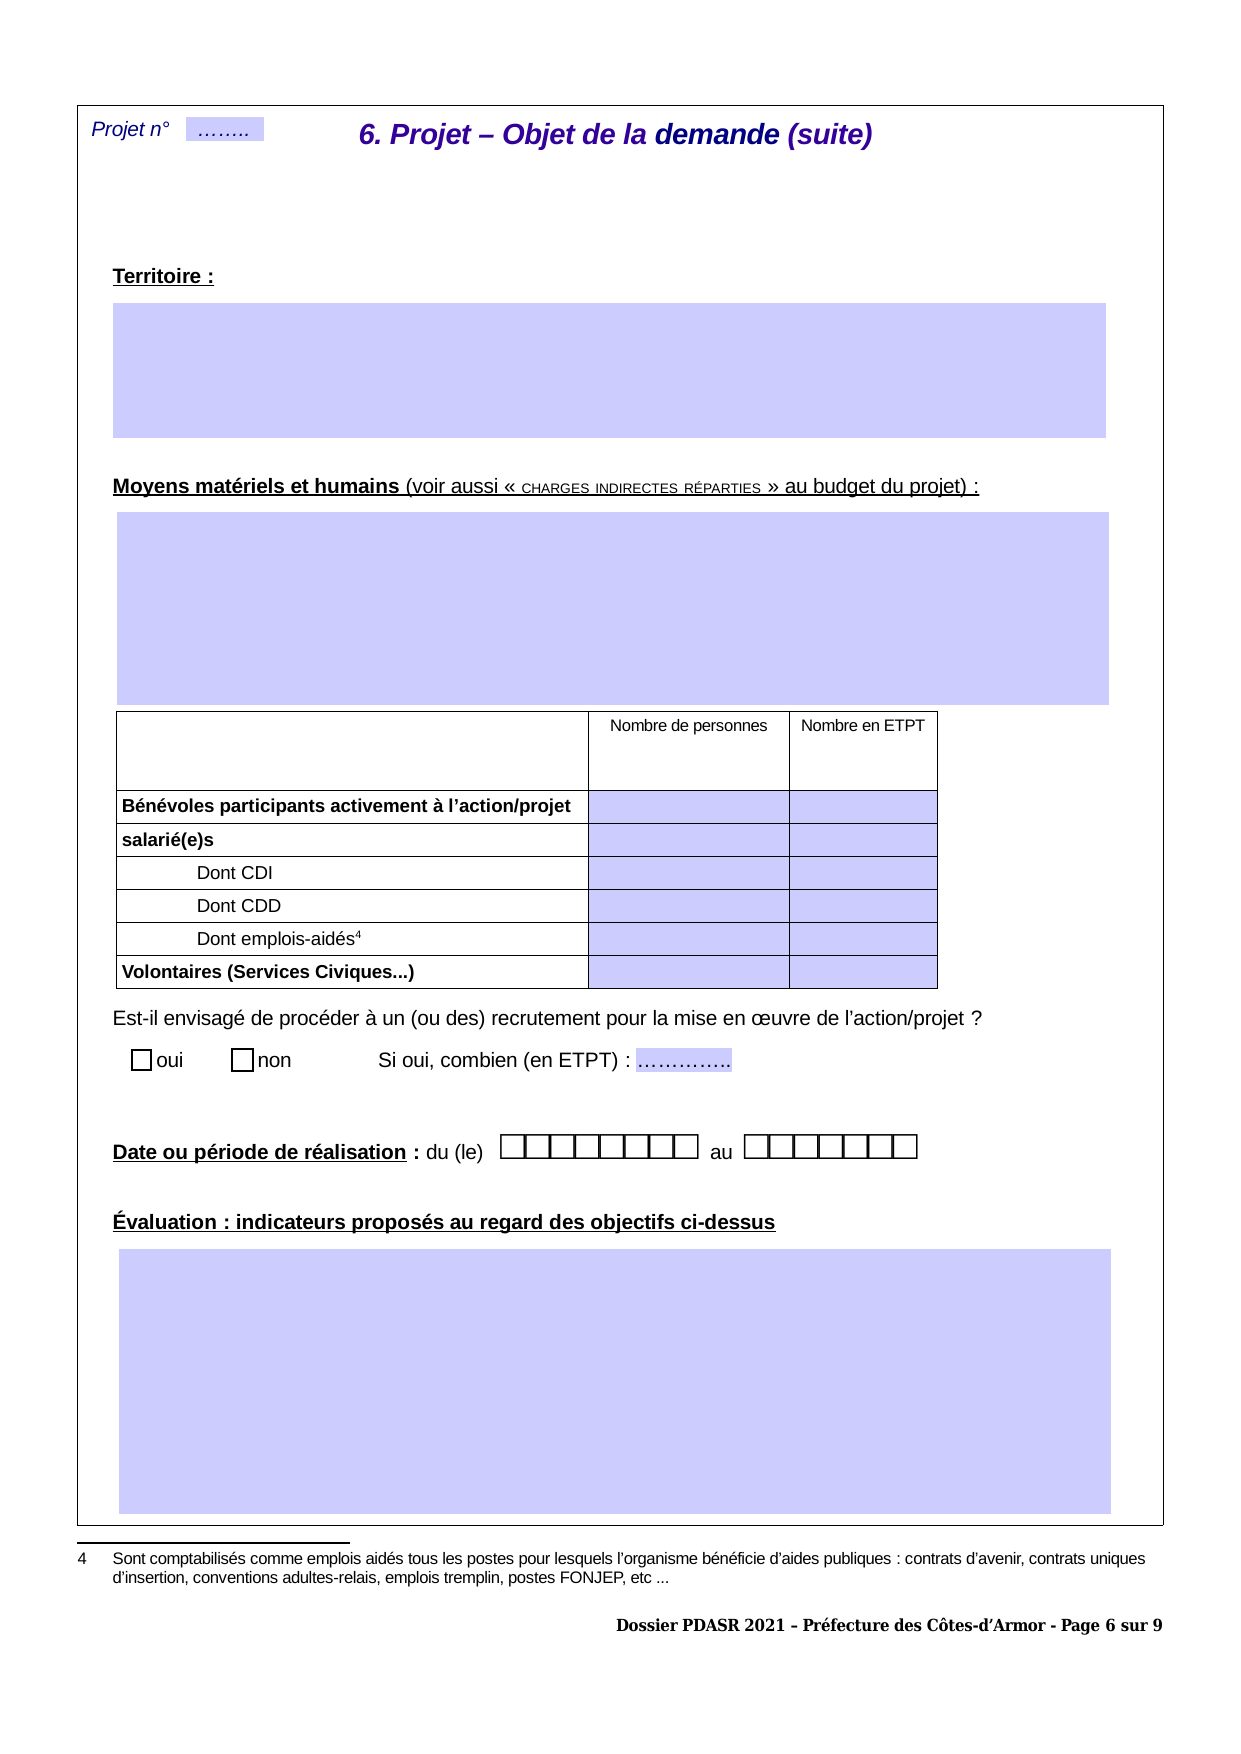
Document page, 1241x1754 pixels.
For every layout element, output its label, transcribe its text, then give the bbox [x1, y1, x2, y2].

table_cell [790, 857, 937, 889]
table_cell [589, 890, 789, 922]
table_header …….. [180, 111, 270, 156]
table_header [114, 1243, 1117, 1519]
table_cell [83, 156, 270, 235]
table_cell [790, 956, 937, 988]
table_cell [790, 923, 937, 955]
table_cell Bénévoles participants activement à l’action/projet [117, 791, 588, 823]
table_cell [589, 824, 789, 856]
table_cell Dont CDD [117, 890, 588, 922]
table_header 6. Projet – Objet de la demande (suite) [270, 111, 964, 156]
table_cell salarié(e)s [117, 824, 588, 856]
table_cell Dont emplois-aidés [117, 923, 588, 955]
table_cell Dont CDI [117, 857, 588, 889]
table_cell [589, 857, 789, 889]
table_cell [790, 890, 937, 922]
table_cell [589, 923, 789, 955]
table_header [964, 111, 1157, 156]
table_cell [270, 156, 964, 235]
table_cell [589, 791, 789, 823]
table_cell [964, 156, 1157, 235]
table_header Territoire : Moyens matériels et humains (voir aussi « charges indirectes réparties » au budget du projet) : Est-il envisagé de procéder à un (ou des) recrutement pour la mise en œuvre de l’action/projet ? oui non Si oui, combien (en ETPT) : ………….. Date ou période de réalisation : du (le) □□□□□□□□ au □□□□□□□ Évaluation : indicateurs proposés au regard des objectifs ci-dessus [78, 106, 1163, 1525]
table_cell [790, 824, 937, 856]
table_cell [790, 791, 937, 823]
table_header [108, 297, 1111, 444]
table_header Projet n° [83, 111, 180, 156]
table_header Nombre de personnes [589, 712, 789, 789]
table_cell [589, 956, 789, 988]
table_cell Volontaires (Services Civiques...) [117, 956, 588, 988]
table_header [117, 712, 588, 789]
table_header Nombre en ETPT [790, 712, 937, 789]
table_header [111, 507, 1115, 711]
